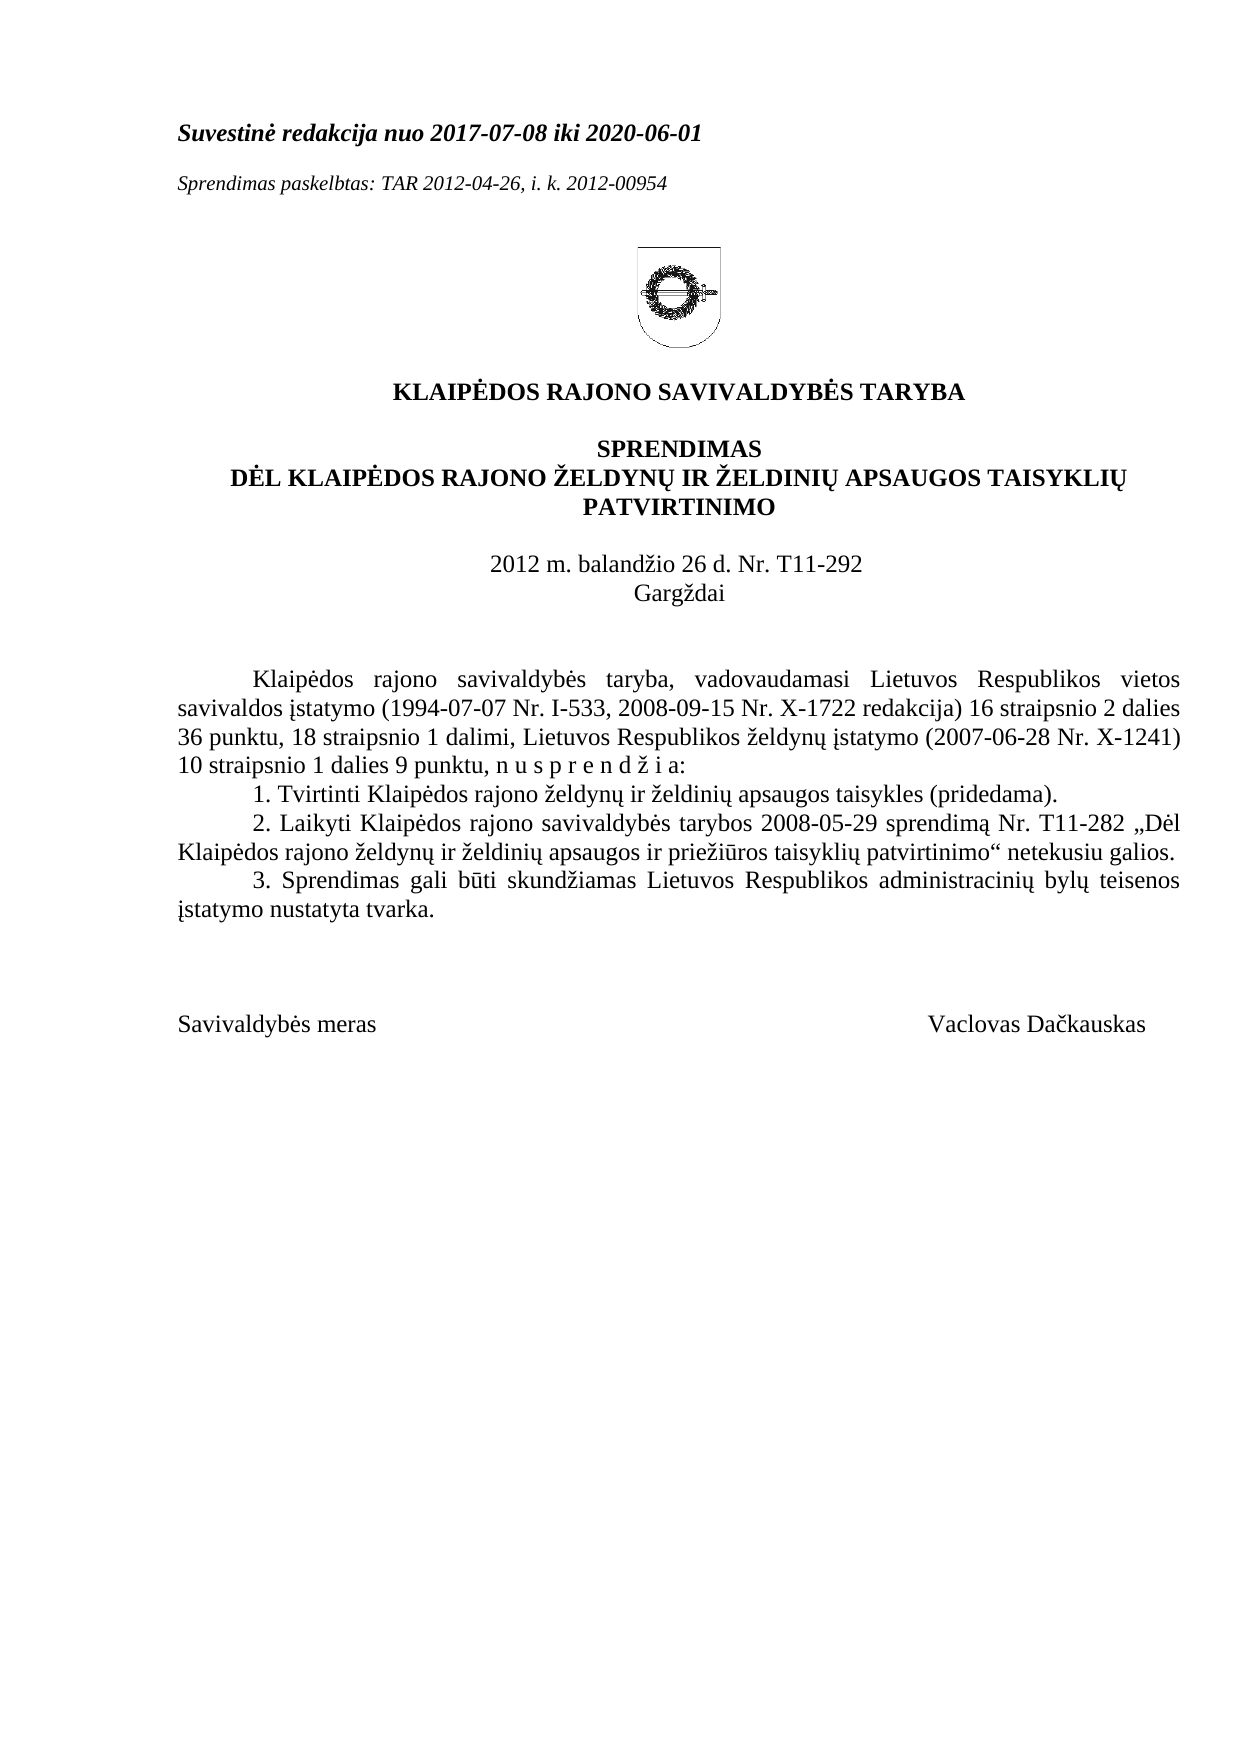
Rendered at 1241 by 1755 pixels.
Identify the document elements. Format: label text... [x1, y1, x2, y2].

text DĖL KLAIPĖDOS RAJONO ŽELDYNŲ IR ŽELDINIŲ APSAUGOS TAISYKLIŲ PATVIRTINIMO [177, 463, 1181, 520]
text Sprendimas paskelbtas: TAR 2012-04-26, i. k. 2012-00954 [177, 171, 1181, 195]
text Suvestinė redakcija nuo 2017-07-08 iki 2020-06-01 [177, 118, 1181, 147]
text SPRENDIMAS [177, 434, 1181, 463]
text 3. Sprendimas gali būti skundžiamas Lietuvos Respublikos administracinių bylų teisenos įstatymo nustatyta tvarka. [177, 865, 1181, 923]
text 2. Laikyti Klaipėdos rajono savivaldybės tarybos 2008-05-29 sprendimą Nr. T11-282 „Dėl Klaipėdos rajono želdynų ir želdinių apsaugos ir priežiūros taisyklių patvirtinimo“ netekusiu galios. [177, 808, 1181, 865]
text KLAIPĖDOS RAJONO savivaldybės taryba [177, 377, 1181, 405]
text Gargždai [177, 578, 1181, 607]
text 2012 m. balandžio 26 d. Nr. T11-292 [177, 549, 1181, 578]
text 1. Tvirtinti Klaipėdos rajono želdynų ir želdinių apsaugos taisykles (pridedama). [177, 779, 1181, 808]
text Klaipėdos rajono savivaldybės taryba, vadovaudamasi Lietuvos Respublikos vietos savivaldos įstatymo (1994-07-07 Nr. I-533, 2008-09-15 Nr. X-1722 redakcija) 16 straipsnio 2 dalies 36 punktu, 18 straipsnio 1 dalimi, Lietuvos Respublikos želdynų įstatymo (2007-06-28 Nr. X-1241) 10 straipsnio 1 dalies 9 punktu, n u s p r e n d ž i a: [177, 664, 1181, 779]
text Savivaldybės meras Vaclovas Dačkauskas [177, 1009, 1181, 1038]
